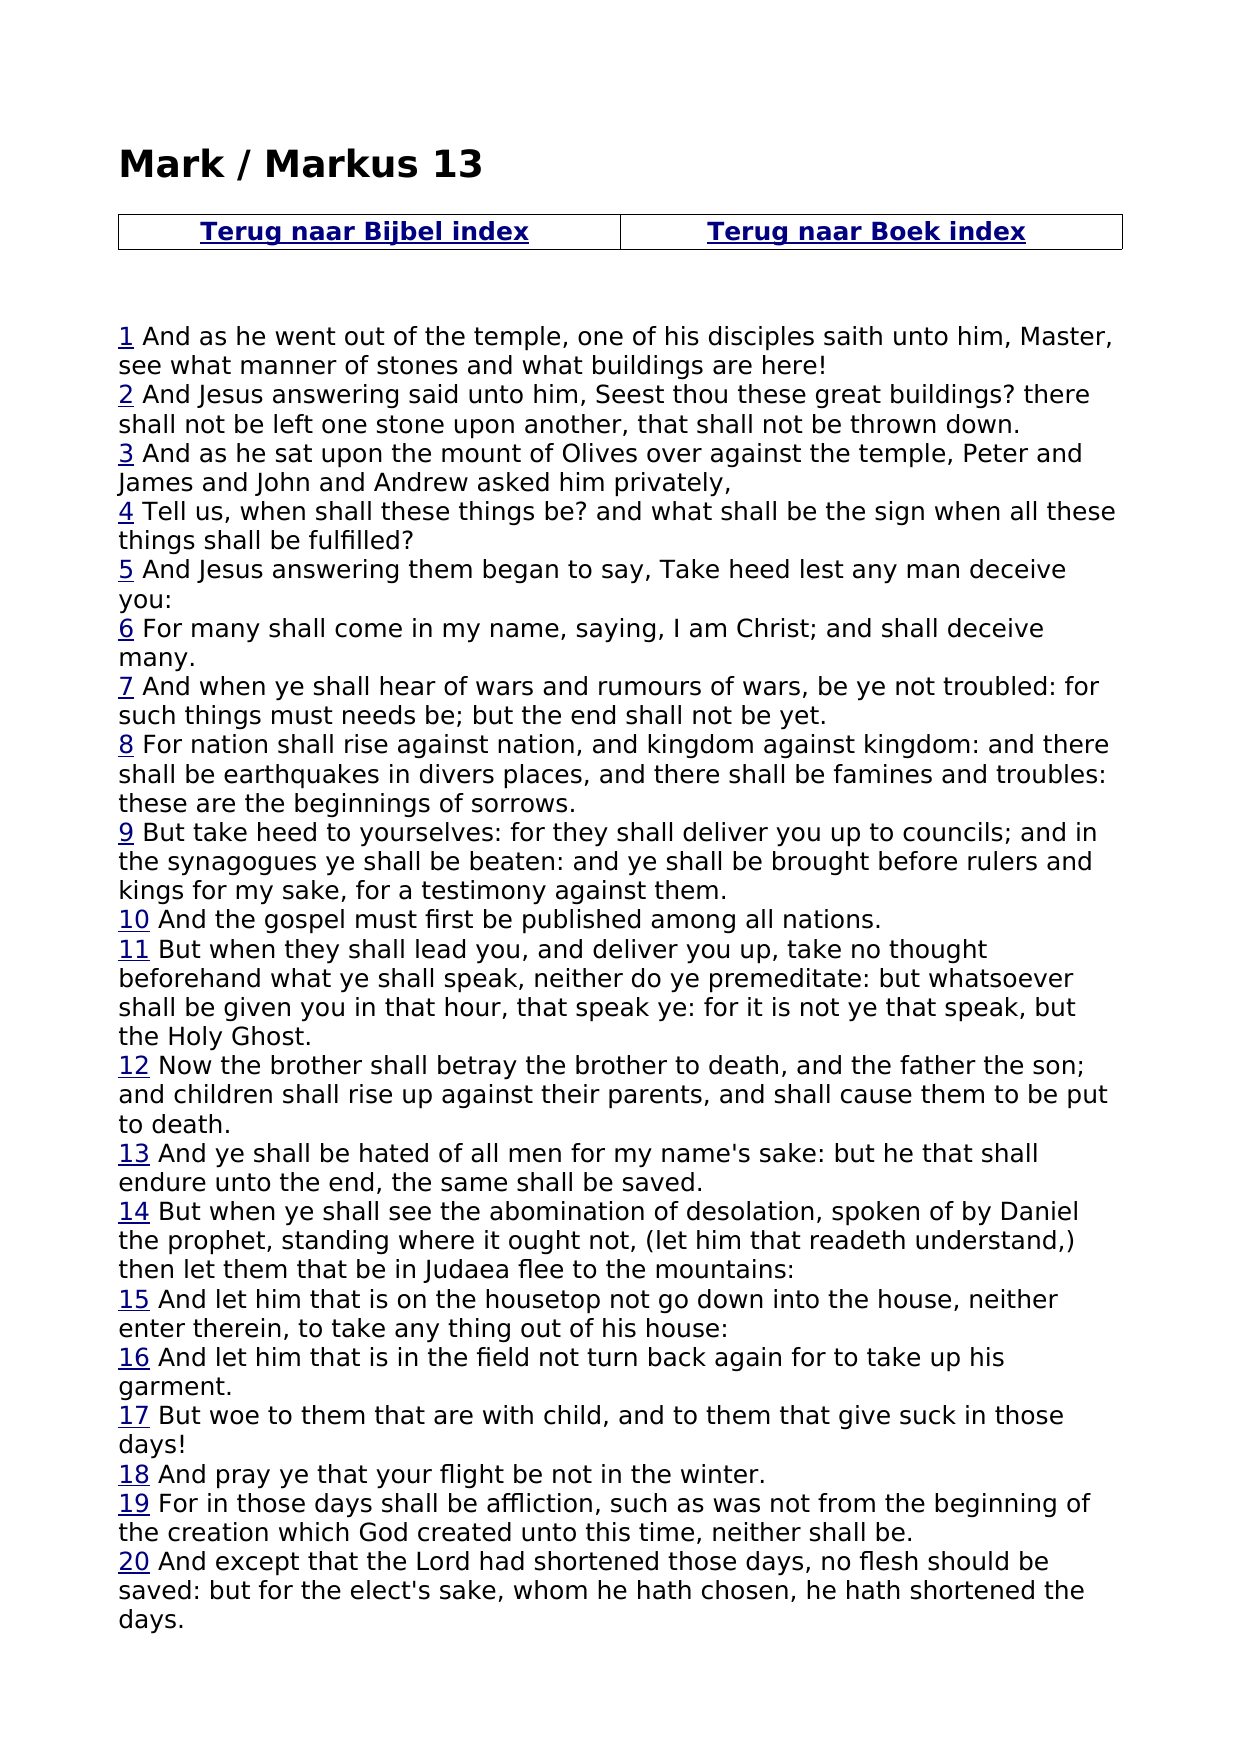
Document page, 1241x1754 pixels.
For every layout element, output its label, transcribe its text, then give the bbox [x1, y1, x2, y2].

table_header Terug naar Boek index [621, 215, 1122, 249]
table_header Terug naar Bijbel index [119, 215, 620, 249]
text 1 And as he went out of the temple, one of his disciples saith unto him, Master, see what manner of stones and what buildings are here! 2 And Jesus answering said unto him, Seest thou these great buildings? there shall not be left one stone upon another, that shall not be thrown down. 3 And as he sat upon the mount of Olives over against the temple, Peter and James and John and Andrew asked him privately, 4 Tell us, when shall these things be? and what shall be the sign when all these things shall be fulfilled? 5 And Jesus answering them began to say, Take heed lest any man deceive you: 6 For many shall come in my name, saying, I am Christ; and shall deceive many. 7 And when ye shall hear of wars and rumours of wars, be ye not troubled: for such things must needs be; but the end shall not be yet. 8 For nation shall rise against nation, and kingdom against kingdom: and there shall be earthquakes in divers places, and there shall be famines and troubles: these are the beginnings of sorrows. 9 But take heed to yourselves: for they shall deliver you up to councils; and in the synagogues ye shall be beaten: and ye shall be brought before rulers and kings for my sake, for a testimony against them. 10 And the gospel must first be published among all nations. 11 But when they shall lead you, and deliver you up, take no thought beforehand what ye shall speak, neither do ye premeditate: but whatsoever shall be given you in that hour, that speak ye: for it is not ye that speak, but the Holy Ghost. 12 Now the brother shall betray the brother to death, and the father the son; and children shall rise up against their parents, and shall cause them to be put to death. 13 And ye shall be hated of all men for my name's sake: but he that shall endure unto the end, the same shall be saved. 14 But when ye shall see the abomination of desolation, spoken of by Daniel the prophet, standing where it ought not, (let him that readeth understand,) then let them that be in Judaea flee to the mountains: 15 And let him that is on the housetop not go down into the house, neither enter therein, to take any thing out of his house: 16 And let him that is in the field not turn back again for to take up his garment. 17 But woe to them that are with child, and to them that give suck in those days! 18 And pray ye that your flight be not in the winter. 19 For in those days shall be affliction, such as was not from the beginning of the creation which God created unto this time, neither shall be. 20 And except that the Lord had shortened those days, no flesh should be saved: but for the elect's sake, whom he hath chosen, he hath shortened the days. [118, 264, 1122, 1635]
subtitle Mark / Markus 13 [118, 143, 1122, 187]
